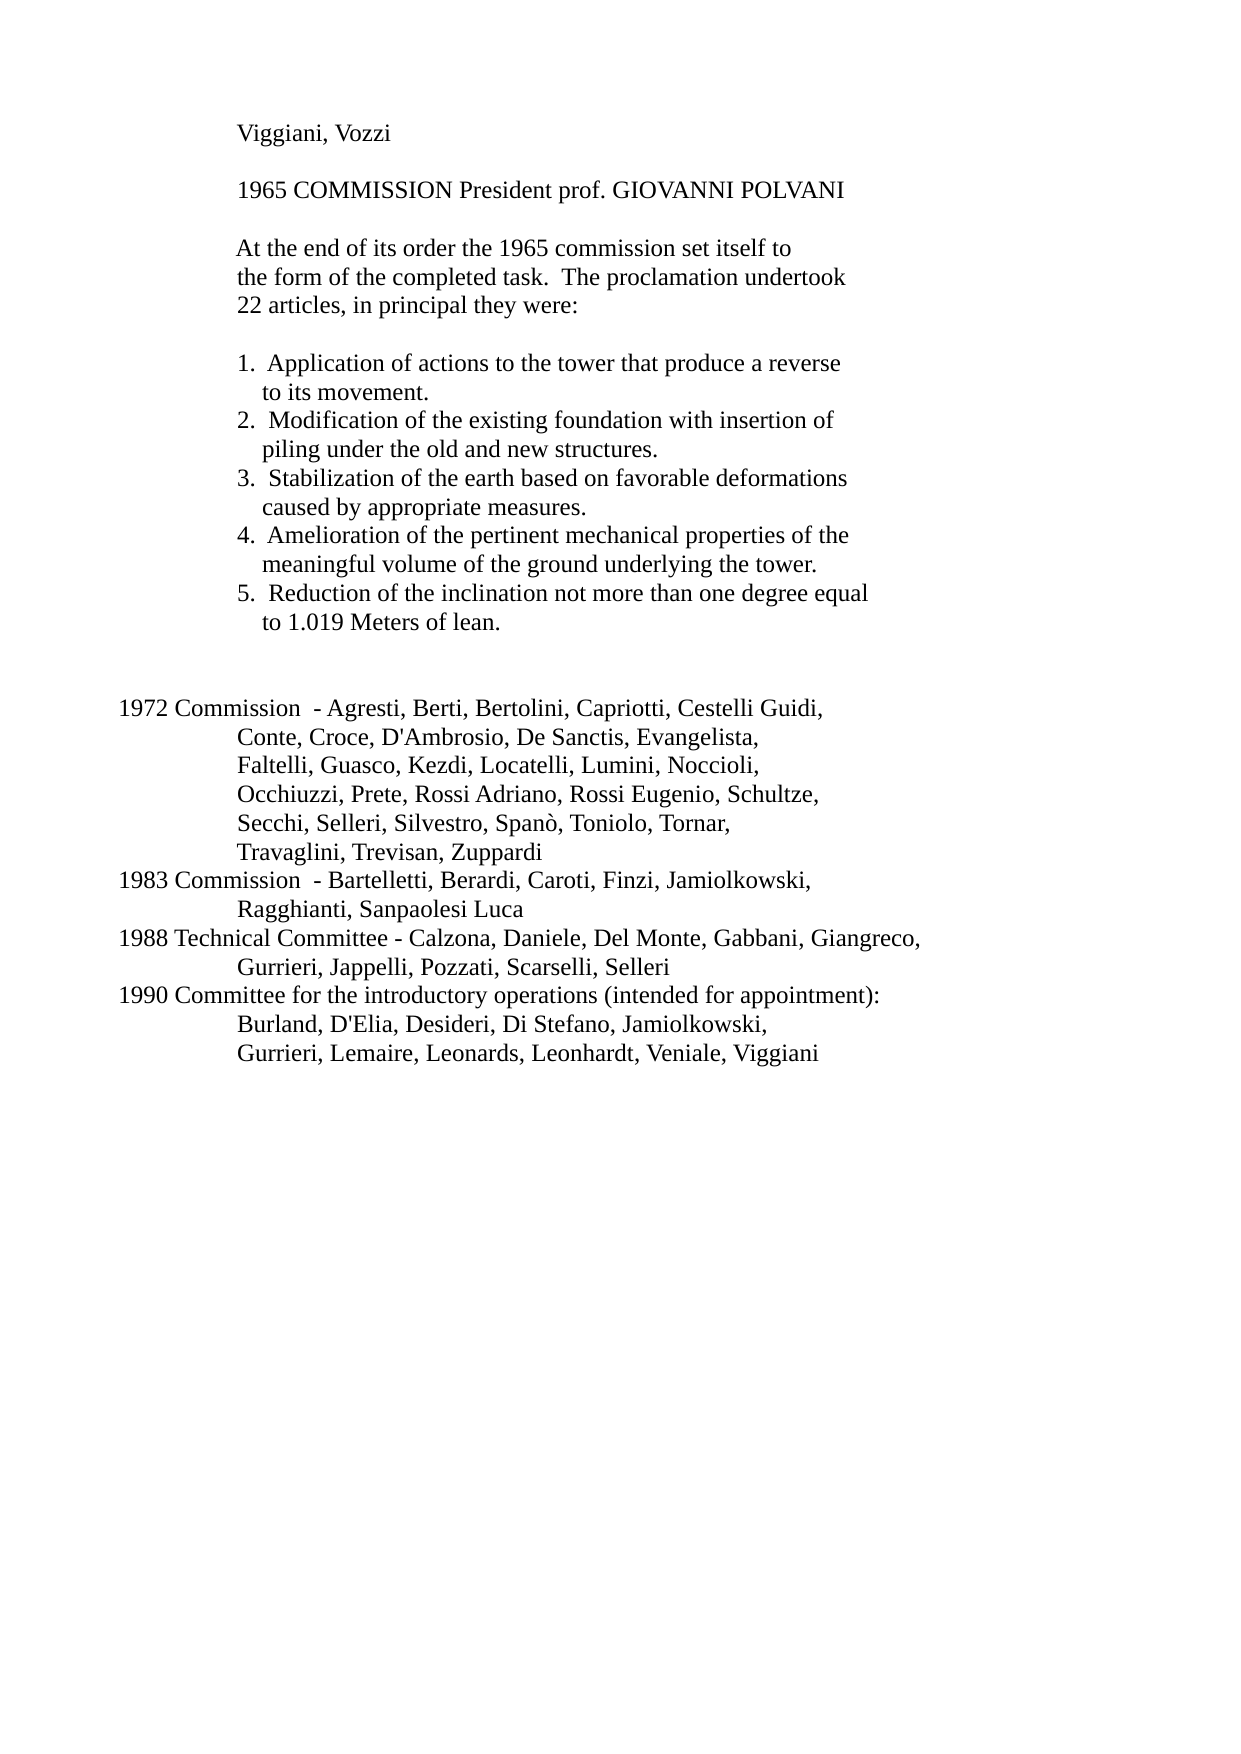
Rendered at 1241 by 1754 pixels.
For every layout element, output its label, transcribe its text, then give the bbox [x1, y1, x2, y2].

text 2. Modification of the existing foundation with insertion of [118, 406, 1122, 434]
text Viggiani, Vozzi [118, 118, 1122, 147]
text Occhiuzzi, Prete, Rossi Adriano, Rossi Eugenio, Schultze, [118, 779, 1122, 808]
text 1988 Technical Committee - Calzona, Daniele, Del Monte, Gabbani, Giangreco, [118, 923, 1122, 952]
text 1972 Commission - Agresti, Berti, Bertolini, Capriotti, Cestelli Guidi, [118, 693, 1122, 722]
text meaningful volume of the ground underlying the tower. [118, 549, 1122, 578]
text Faltelli, Guasco, Kezdi, Locatelli, Lumini, Noccioli, [118, 751, 1122, 779]
text 4. Amelioration of the pertinent mechanical properties of the [118, 521, 1122, 549]
text 1. Application of actions to the tower that produce a reverse [118, 348, 1122, 377]
text Conte, Croce, D'Ambrosio, De Sanctis, Evangelista, [118, 722, 1122, 751]
text 22 articles, in principal they were: [118, 291, 1122, 319]
text Gurrieri, Jappelli, Pozzati, Scarselli, Selleri [118, 952, 1122, 981]
text Travaglini, Trevisan, Zuppardi [118, 837, 1122, 866]
text piling under the old and new structures. [118, 434, 1122, 463]
text 5. Reduction of the inclination not more than one degree equal [118, 578, 1122, 607]
text 1983 Commission - Bartelletti, Berardi, Caroti, Finzi, Jamiolkowski, [118, 866, 1122, 894]
text Secchi, Selleri, Silvestro, Spanò, Toniolo, Tornar, [118, 808, 1122, 837]
text 1990 Committee for the introductory operations (intended for appointment): [118, 981, 1122, 1009]
text Gurrieri, Lemaire, Leonards, Leonhardt, Veniale, Viggiani [118, 1038, 1122, 1067]
text the form of the completed task. The proclamation undertook [118, 262, 1122, 291]
text Burland, D'Elia, Desideri, Di Stefano, Jamiolkowski, [118, 1009, 1122, 1038]
text Ragghianti, Sanpaolesi Luca [118, 894, 1122, 923]
text to its movement. [118, 377, 1122, 406]
text At the end of its order the 1965 commission set itself to [118, 233, 1122, 262]
text 3. Stabilization of the earth based on favorable deformations [118, 463, 1122, 492]
text to 1.019 Meters of lean. [118, 607, 1122, 636]
text caused by appropriate measures. [118, 492, 1122, 521]
text 1965 COMMISSION President prof. GIOVANNI POLVANI [118, 176, 1122, 204]
